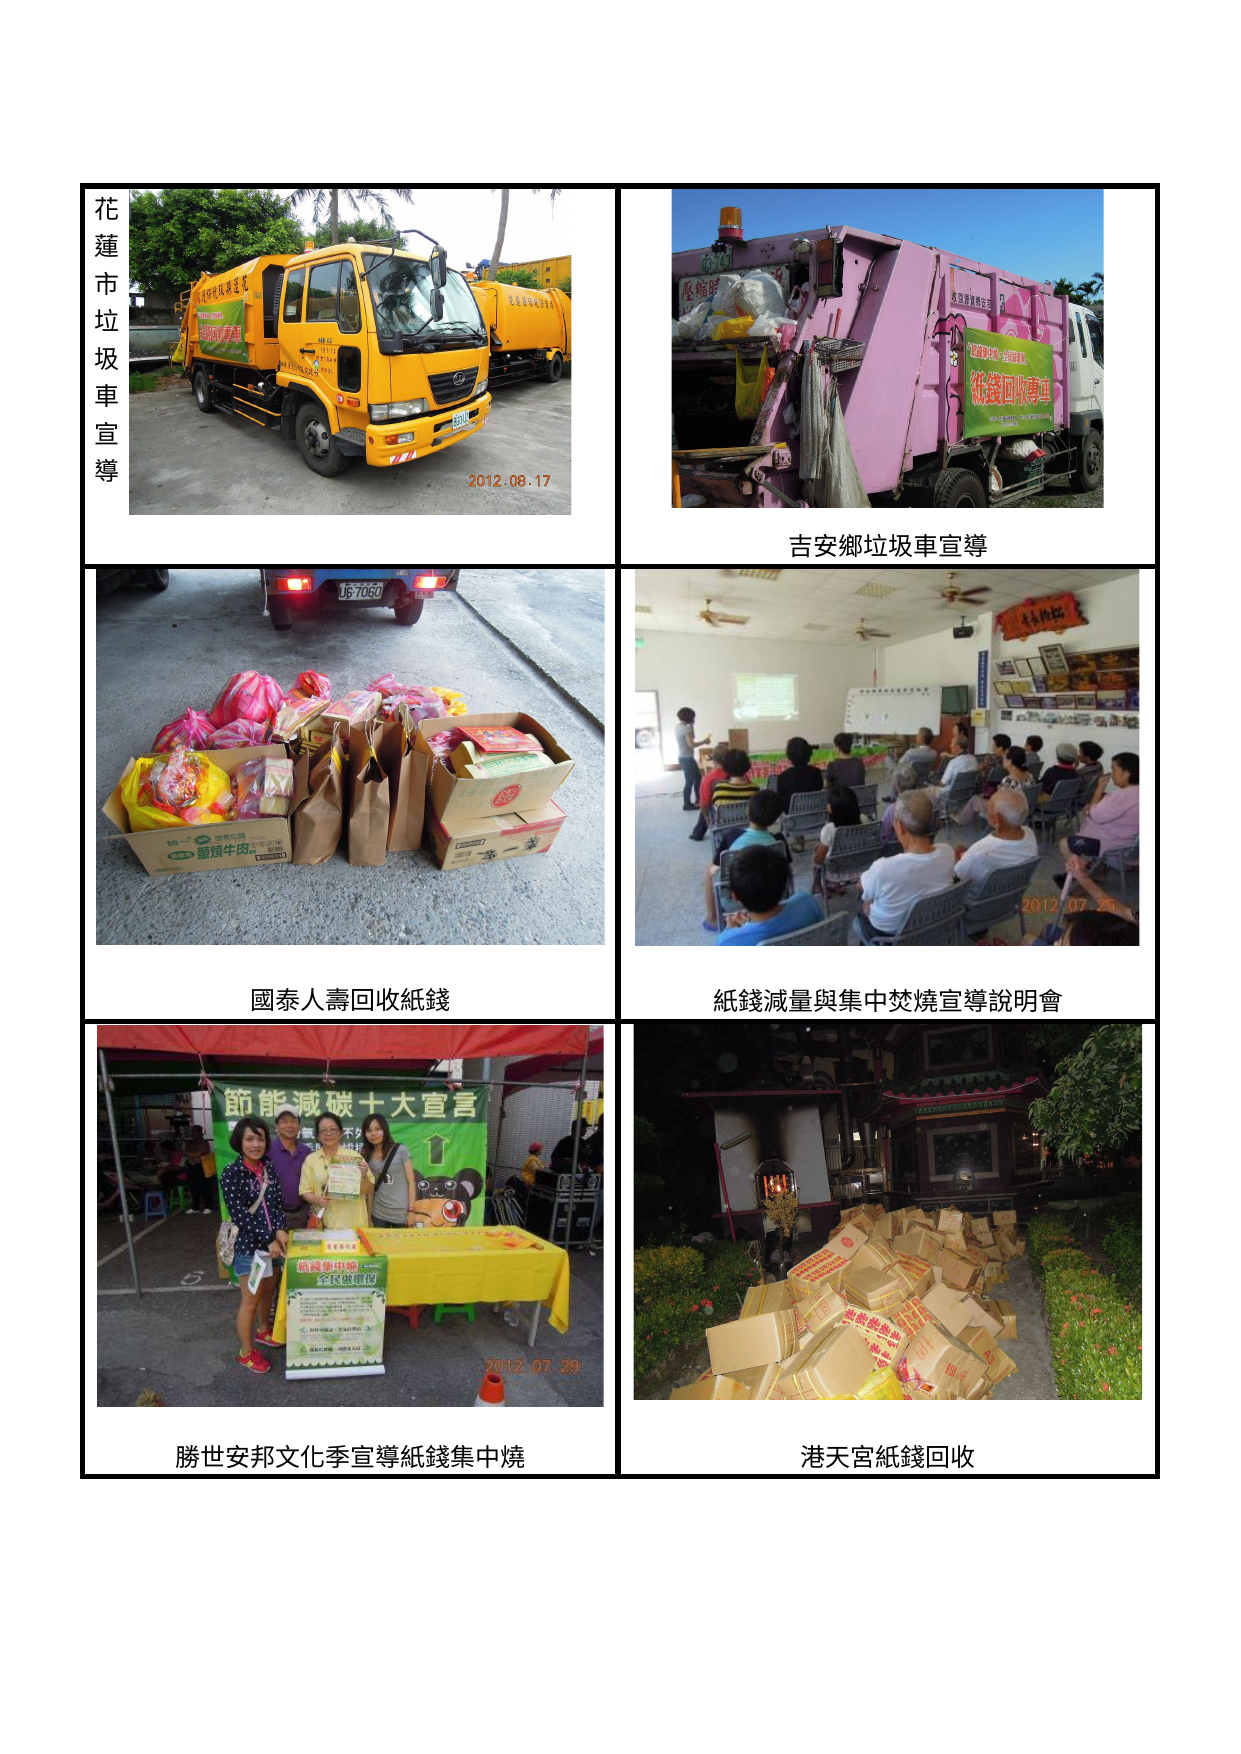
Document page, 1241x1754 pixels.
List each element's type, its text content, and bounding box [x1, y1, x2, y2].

table_cell 港天宮紙錢回收 [621, 1024, 1155, 1474]
table_cell 紙錢減量與集中焚燒宣導說明會 [621, 569, 1155, 1019]
picture [671, 189, 1104, 509]
picture [96, 569, 605, 946]
table_cell 吉安鄉垃圾車宣導 [621, 189, 1155, 563]
picture [129, 189, 572, 516]
table_cell 勝世安邦文化季宣導紙錢集中燒 [85, 1024, 615, 1474]
picture [633, 1024, 1143, 1401]
picture [97, 1025, 604, 1407]
table_cell 國泰人壽回收紙錢 [85, 569, 615, 1019]
picture [648, 569, 1140, 946]
table_cell 花蓮市垃圾車宣導 [85, 189, 615, 563]
